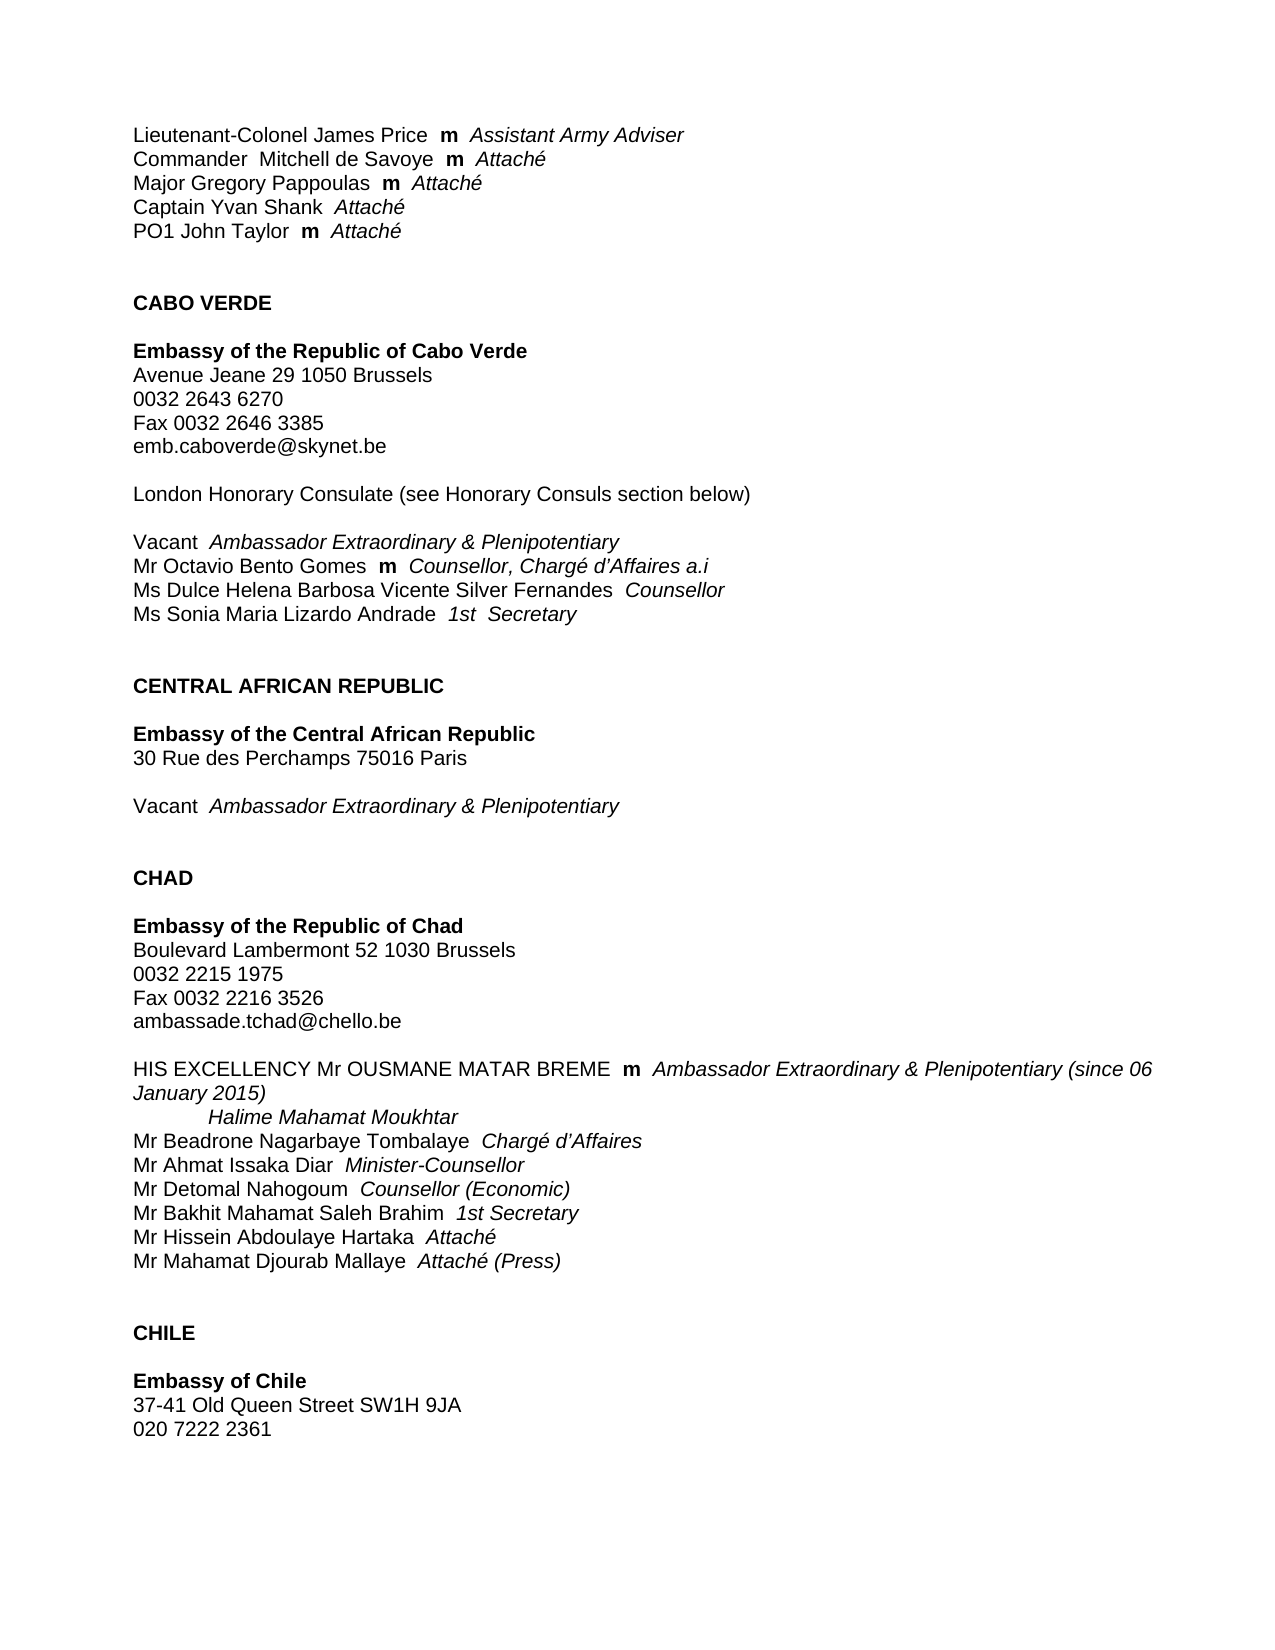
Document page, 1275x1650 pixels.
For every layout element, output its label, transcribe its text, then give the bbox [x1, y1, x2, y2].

text London Honorary Consulate (see Honorary Consuls section below) [133, 482, 1181, 506]
subtitle Embassy of the Republic of Chad [133, 913, 1181, 937]
text Mr Bakhit Mahamat Saleh Brahim 1st Secretary [133, 1201, 1181, 1225]
text Boulevard Lambermont 52 1030 Brussels [133, 937, 1181, 961]
text Mr Hissein Abdoulaye Hartaka Attaché [133, 1225, 1181, 1249]
subtitle CABO VERDE [133, 291, 1181, 314]
text CHILE [133, 1321, 1181, 1345]
text 020 7222 2361 [133, 1417, 1181, 1441]
text Avenue Jeane 29 1050 Brussels [133, 362, 1181, 386]
text Mr Mahamat Djourab Mallaye Attaché (Press) [133, 1249, 1181, 1273]
text Mr Detomal Nahogoum Counsellor (Economic) [133, 1177, 1181, 1201]
text 0032 2215 1975 [133, 961, 1181, 985]
text ambassade.tchad@chello.be [133, 1009, 1181, 1033]
text Ms Dulce Helena Barbosa Vicente Silver Fernandes Counsellor [133, 578, 1181, 602]
text PO1 John Taylor m Attaché [133, 219, 1181, 243]
text CHAD [133, 866, 1181, 889]
text Major Gregory Pappoulas m Attaché [133, 171, 1181, 195]
text emb.caboverde@skynet.be [133, 434, 1181, 458]
text Mr Beadrone Nagarbaye Tombalaye Chargé d’Affaires [133, 1129, 1181, 1153]
text CENTRAL AFRICAN REPUBLIC [133, 674, 1181, 698]
text Embassy of Chile [133, 1369, 1181, 1393]
text Captain Yvan Shank Attaché [133, 195, 1181, 219]
text Halime Mahamat Moukhtar [133, 1105, 1181, 1129]
text 30 Rue des Perchamps 75016 Paris [133, 746, 1181, 770]
subtitle Embassy of the Central African Republic [133, 722, 1181, 746]
text 0032 2643 6270 [133, 386, 1181, 410]
text Vacant Ambassador Extraordinary & Plenipotentiary [133, 530, 1181, 554]
text Ms Sonia Maria Lizardo Andrade 1st Secretary [133, 602, 1181, 626]
text Fax 0032 2216 3526 [133, 985, 1181, 1009]
text Mr Ahmat Issaka Diar Minister-Counsellor [133, 1153, 1181, 1177]
text 37-41 Old Queen Street SW1H 9JA [133, 1393, 1181, 1417]
text Vacant Ambassador Extraordinary & Plenipotentiary [133, 794, 1181, 818]
text Fax 0032 2646 3385 [133, 410, 1181, 434]
text Commander Mitchell de Savoye m Attaché [133, 147, 1181, 171]
text Lieutenant-Colonel James Price m Assistant Army Adviser [133, 123, 1181, 147]
subtitle Embassy of the Republic of Cabo Verde [133, 338, 1181, 362]
text HIS EXCELLENCY Mr OUSMANE MATAR BREME m Ambassador Extraordinary & Plenipotentiary (since 06 January 2015) [133, 1057, 1181, 1105]
text Mr Octavio Bento Gomes m Counsellor, Chargé d’Affaires a.i [133, 554, 1181, 578]
